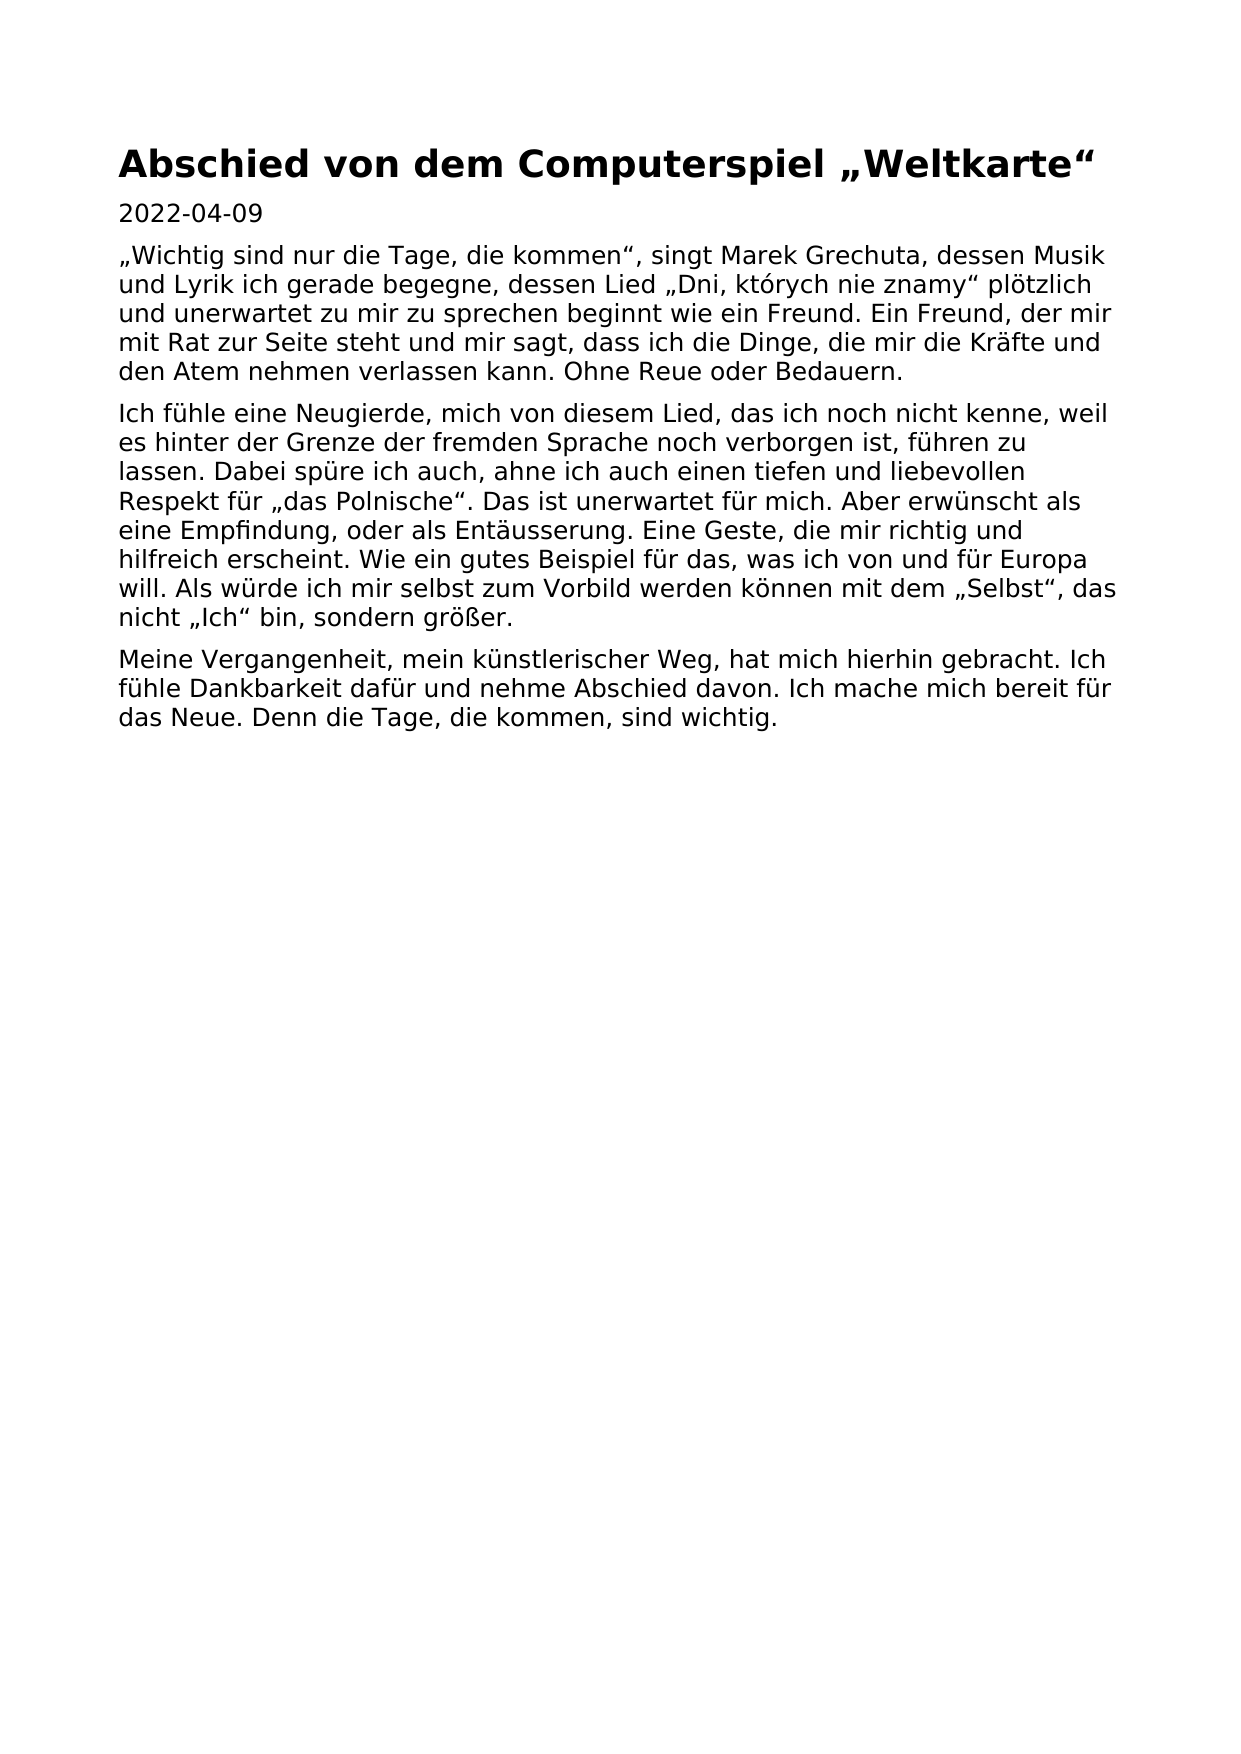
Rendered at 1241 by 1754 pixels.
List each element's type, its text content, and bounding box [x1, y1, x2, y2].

text „Wichtig sind nur die Tage, die kommen“, singt Marek Grechuta, dessen Musik und Lyrik ich gerade begegne, dessen Lied „Dni, których nie znamy“ plötzlich und unerwartet zu mir zu sprechen beginnt wie ein Freund. Ein Freund, der mir mit Rat zur Seite steht und mir sagt, dass ich die Dinge, die mir die Kräfte und den Atem nehmen verlassen kann. Ohne Reue oder Bedauern. [118, 241, 1122, 387]
text Meine Vergangenheit, mein künstlerischer Weg, hat mich hierhin gebracht. Ich fühle Dankbarkeit dafür und nehme Abschied davon. Ich mache mich bereit für das Neue. Denn die Tage, die kommen, sind wichtig. [118, 645, 1122, 733]
text Ich fühle eine Neugierde, mich von diesem Lied, das ich noch nicht kenne, weil es hinter der Grenze der fremden Sprache noch verborgen ist, führen zu lassen. Dabei spüre ich auch, ahne ich auch einen tiefen und liebevollen Respekt für „das Polnische“. Das ist unerwartet für mich. Aber erwünscht als eine Empfindung, oder als Entäusserung. Eine Geste, die mir richtig und hilfreich erscheint. Wie ein gutes Beispiel für das, was ich von und für Europa will. Als würde ich mir selbst zum Vorbild werden können mit dem „Selbst“, das nicht „Ich“ bin, sondern größer. [118, 399, 1122, 633]
subtitle Abschied von dem Computerspiel „Weltkarte“ [118, 143, 1122, 187]
text 2022-04-09 [118, 199, 1122, 228]
